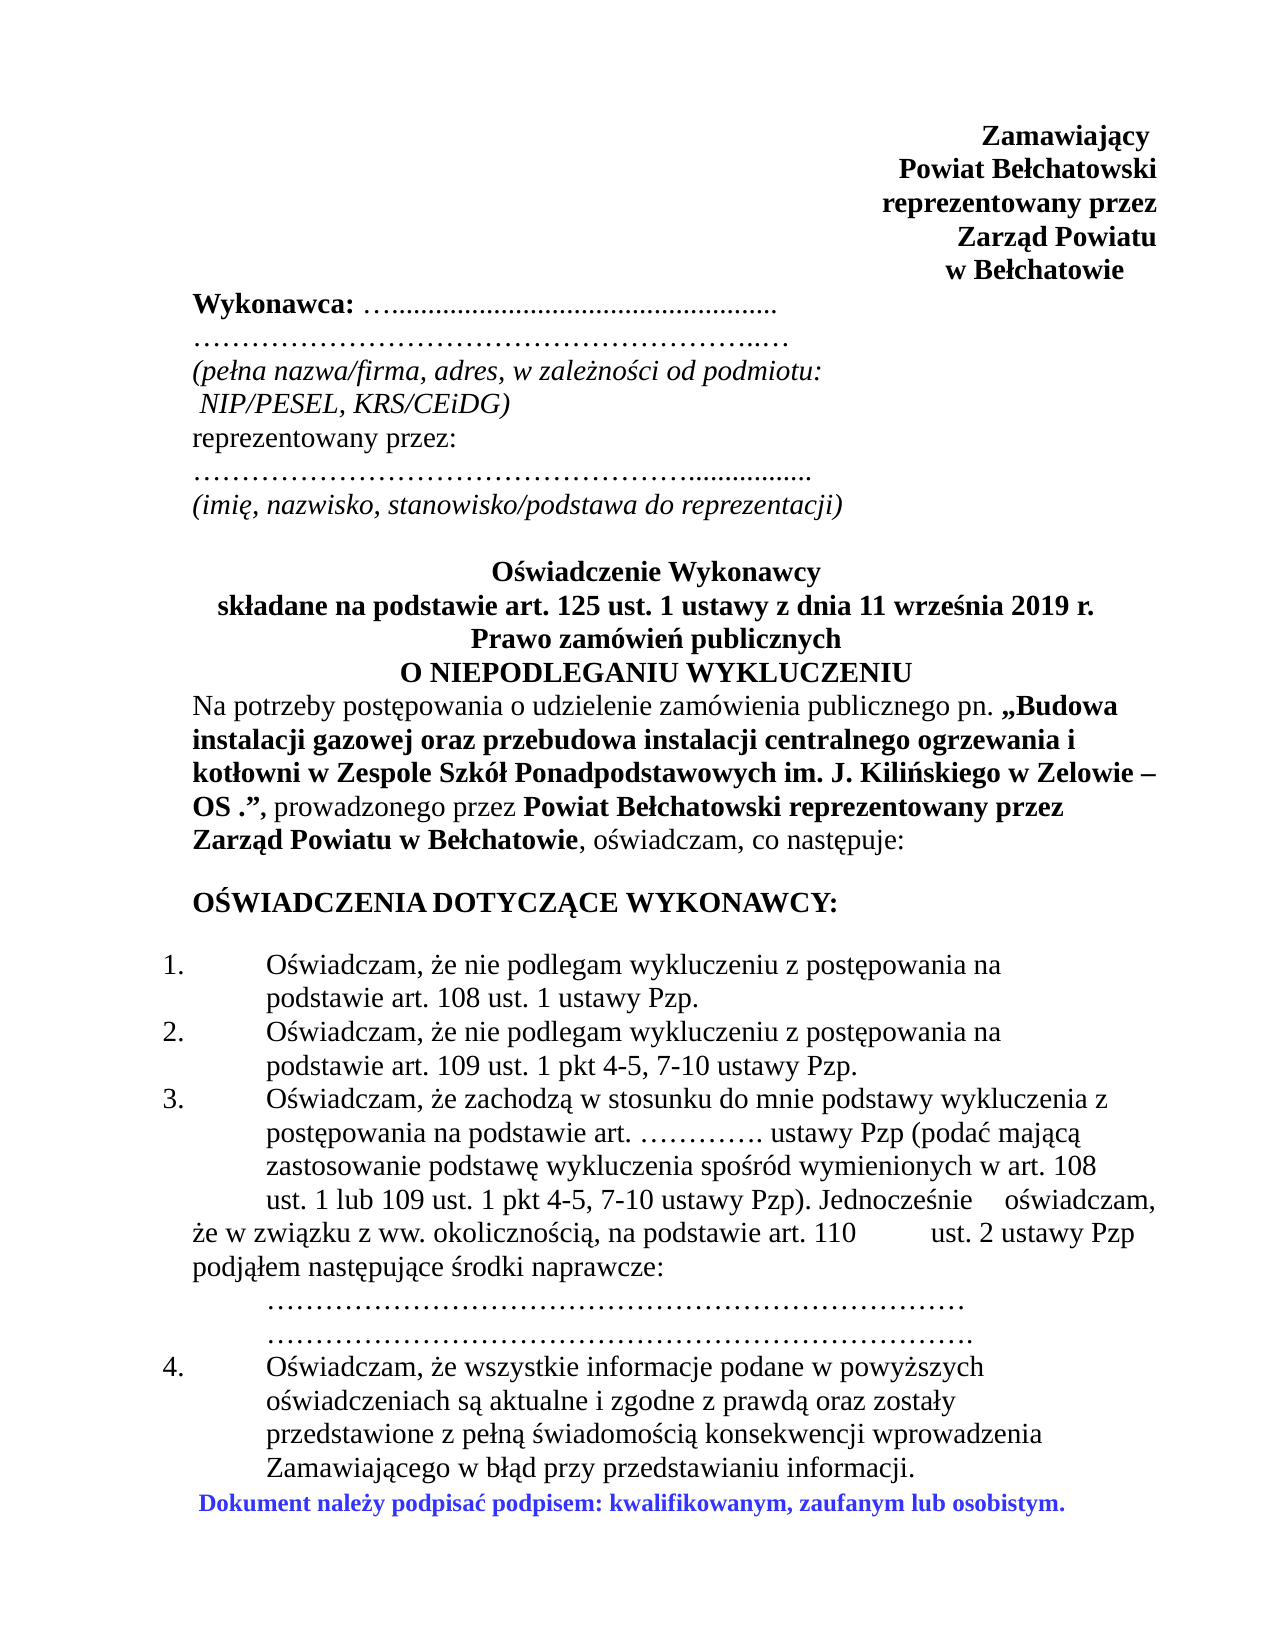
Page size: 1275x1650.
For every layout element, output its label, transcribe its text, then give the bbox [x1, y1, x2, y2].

text (imię, nazwisko, stanowisko/podstawa do reprezentacji) [162, 487, 1157, 521]
text Zarząd Powiatu [162, 219, 1157, 252]
text ………………………………………………………………. [162, 1316, 1157, 1349]
text ……………………………………………................. [162, 453, 1157, 487]
text (pełna nazwa/firma, adres, w zależności od podmiotu: [162, 353, 1157, 386]
text Na potrzeby postępowania o udzielenie zamówienia publicznego pn. „Budowa instalacji gazowej oraz przebudowa instalacji centralnego ogrzewania i kotłowni w Zespole Szkół Ponadpodstawowych im. J. Kilińskiego w Zelowie – OS .”, prowadzonego przez Powiat Bełchatowski reprezentowany przez Zarząd Powiatu w Bełchatowie, oświadczam, co następuje: [162, 688, 1157, 856]
text NIP/PESEL, KRS/CEiDG) [162, 386, 1157, 420]
text składane na podstawie art. 125 ust. 1 ustawy z dnia 11 września 2019 r. [162, 588, 1157, 621]
text Oświadczenie Wykonawcy [162, 554, 1157, 588]
text 2. Oświadczam, że nie podlegam wykluczeniu z postępowania na podstawie art. 109 ust. 1 pkt 4-5, 7-10 ustawy Pzp. [162, 1014, 1157, 1081]
text O NIEPODLEGANIU WYKLUCZENIU [162, 655, 1157, 688]
text OŚWIADCZENIA DOTYCZĄCE WYKONAWCY: [162, 885, 1157, 918]
text 3. Oświadczam, że zachodzą w stosunku do mnie podstawy wykluczenia z postępowania na podstawie art. …………. ustawy Pzp (podać mającą zastosowanie podstawę wykluczenia spośród wymienionych w art. 108 ust. 1 lub 109 ust. 1 pkt 4-5, 7-10 ustawy Pzp). Jednocześnie oświadczam, że w związku z ww. okolicznością, na podstawie art. 110 ust. 2 ustawy Pzp podjąłem następujące środki naprawcze: ……………………………………………………………… [162, 1081, 1157, 1316]
text 4. Oświadczam, że wszystkie informacje podane w powyższych oświadczeniach są aktualne i zgodne z prawdą oraz zostały przedstawione z pełną świadomością konsekwencji wprowadzenia Zamawiającego w błąd przy przedstawianiu informacji. [162, 1349, 1157, 1484]
text w Bełchatowie [162, 252, 1157, 286]
text 1. Oświadczam, że nie podlegam wykluczeniu z postępowania na podstawie art. 108 ust. 1 ustawy Pzp. [162, 947, 1157, 1014]
text Wykonawca: …..................................................... …………………………………………………..… [162, 286, 1157, 353]
text Zamawiający [162, 118, 1157, 152]
text reprezentowany przez [162, 185, 1157, 219]
text Dokument należy podpisać podpisem: kwalifikowanym, zaufanym lub osobistym. [162, 1484, 1157, 1517]
text Prawo zamówień publicznych [162, 621, 1157, 655]
text reprezentowany przez: [162, 420, 1157, 453]
text Powiat Bełchatowski [162, 152, 1157, 185]
